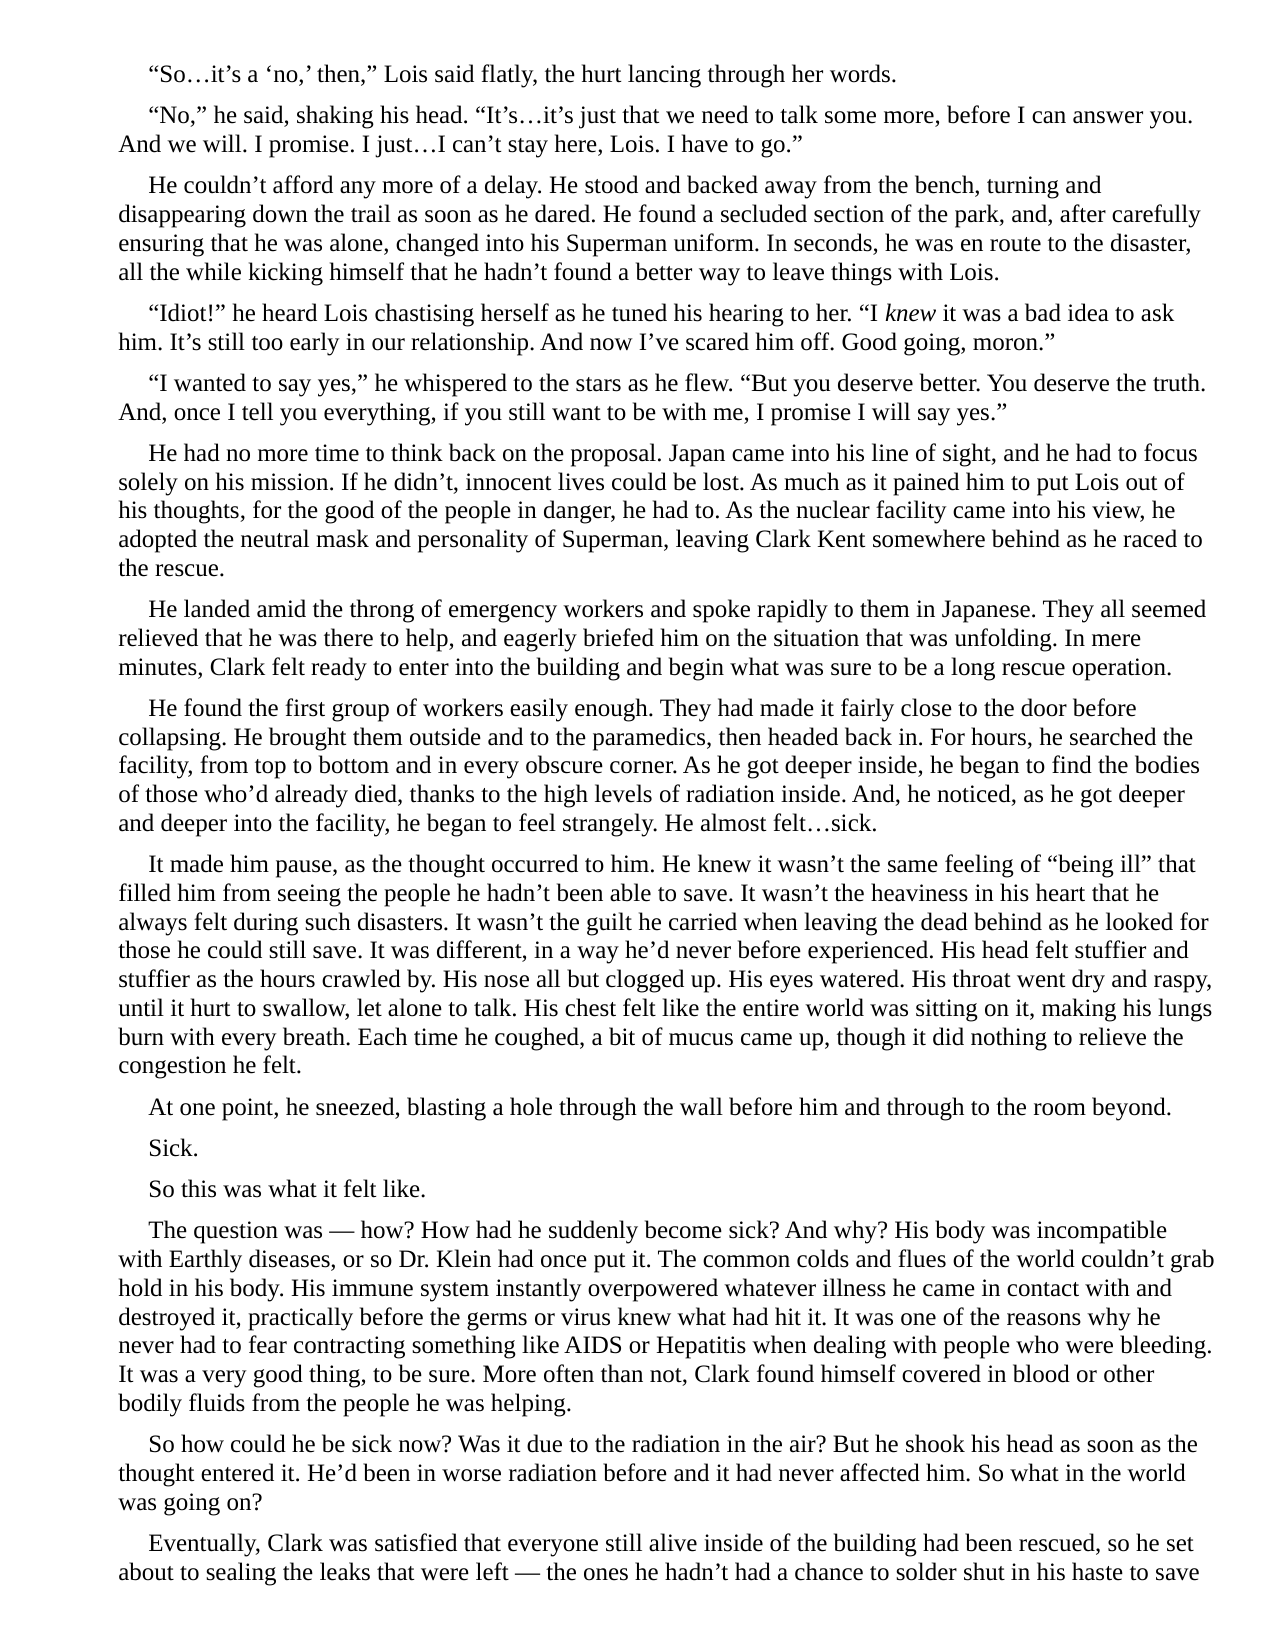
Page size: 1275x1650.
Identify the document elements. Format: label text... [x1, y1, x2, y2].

text At one point, he sneezed, blasting a hole through the wall before him and through to the room beyond. [118, 1092, 1216, 1120]
text So this was what it felt like. [118, 1174, 1216, 1203]
text Sick. [118, 1133, 1216, 1162]
text So how could he be sick now? Was it due to the radiation in the air? But he shook his head as soon as the thought entered it. He’d been in worse radiation before and it had never affected him. So what in the world was going on? [118, 1429, 1216, 1515]
text “No,” he said, shaking his head. “It’s…it’s just that we need to talk some more, before I can answer you. And we will. I promise. I just…I can’t stay here, Lois. I have to go.” [118, 100, 1216, 158]
text He couldn’t afford any more of a delay. He stood and backed away from the bench, turning and disappearing down the trail as soon as he dared. He found a secluded section of the park, and, after carefully ensuring that he was alone, changed into his Superman uniform. In seconds, he was en route to the disaster, all the while kicking himself that he hadn’t found a better way to leave things with Lois. [118, 170, 1216, 285]
text Eventually, Clark was satisfied that everyone still alive inside of the building had been rescued, so he set about to sealing the leaks that were left — the ones he hadn’t had a chance to solder shut in his haste to save [118, 1528, 1216, 1585]
text It made him pause, as the thought occurred to him. He knew it wasn’t the same feeling of “being ill” that filled him from seeing the people he hadn’t been able to save. It wasn’t the heaviness in his heart that he always felt during such disasters. It wasn’t the guilt he carried when leaving the dead behind as he looked for those he could still save. It was different, in a way he’d never before experienced. His head felt stuffier and stuffier as the hours crawled by. His nose all but clogged up. His eyes watered. His throat went dry and raspy, until it hurt to swallow, let alone to talk. His chest felt like the entire world was sitting on it, making his lungs burn with every breath. Each time he coughed, a bit of mucus came up, though it did nothing to relieve the congestion he felt. [118, 849, 1216, 1079]
text “So…it’s a ‘no,’ then,” Lois said flatly, the hurt lancing through her words. [118, 59, 1216, 88]
text The question was — how? How had he suddenly become sick? And why? His body was incompatible with Earthly diseases, or so Dr. Klein had once put it. The common colds and flues of the world couldn’t grab hold in his body. His immune system instantly overpowered whatever illness he came in contact with and destroyed it, practically before the germs or virus knew what had hit it. It was one of the reasons why he never had to fear contracting something like AIDS or Hepatitis when dealing with people who were bleeding. It was a very good thing, to be sure. More often than not, Clark found himself covered in blood or other bodily fluids from the people he was helping. [118, 1215, 1216, 1417]
text “I wanted to say yes,” he whispered to the stars as he flew. “But you deserve better. You deserve the truth. And, once I tell you everything, if you still want to be with me, I promise I will say yes.” [118, 368, 1216, 425]
text He landed amid the throng of emergency workers and spoke rapidly to them in Japanese. They all seemed relieved that he was there to help, and eagerly briefed him on the situation that was unfolding. In mere minutes, Clark felt ready to enter into the building and begin what was sure to be a long rescue operation. [118, 594, 1216, 680]
text He found the first group of workers easily enough. They had made it fairly close to the door before collapsing. He brought them outside and to the paramedics, then headed back in. For hours, he searched the facility, from top to bottom and in every obscure corner. As he got deeper inside, he began to find the bodies of those who’d already died, thanks to the high levels of radiation inside. And, he noticed, as he got deeper and deeper into the facility, he began to feel strangely. He almost felt…sick. [118, 693, 1216, 837]
text He had no more time to think back on the proposal. Japan came into his line of sight, and he had to focus solely on his mission. If he didn’t, innocent lives could be lost. As much as it pained him to put Lois out of his thoughts, for the good of the people in danger, he had to. As the nuclear facility came into his view, he adopted the neutral mask and personality of Superman, leaving Clark Kent somewhere behind as he raced to the rescue. [118, 438, 1216, 582]
text “Idiot!” he heard Lois chastising herself as he tuned his hearing to her. “I knew it was a bad idea to ask him. It’s still too early in our relationship. And now I’ve scared him off. Good going, moron.” [118, 298, 1216, 355]
